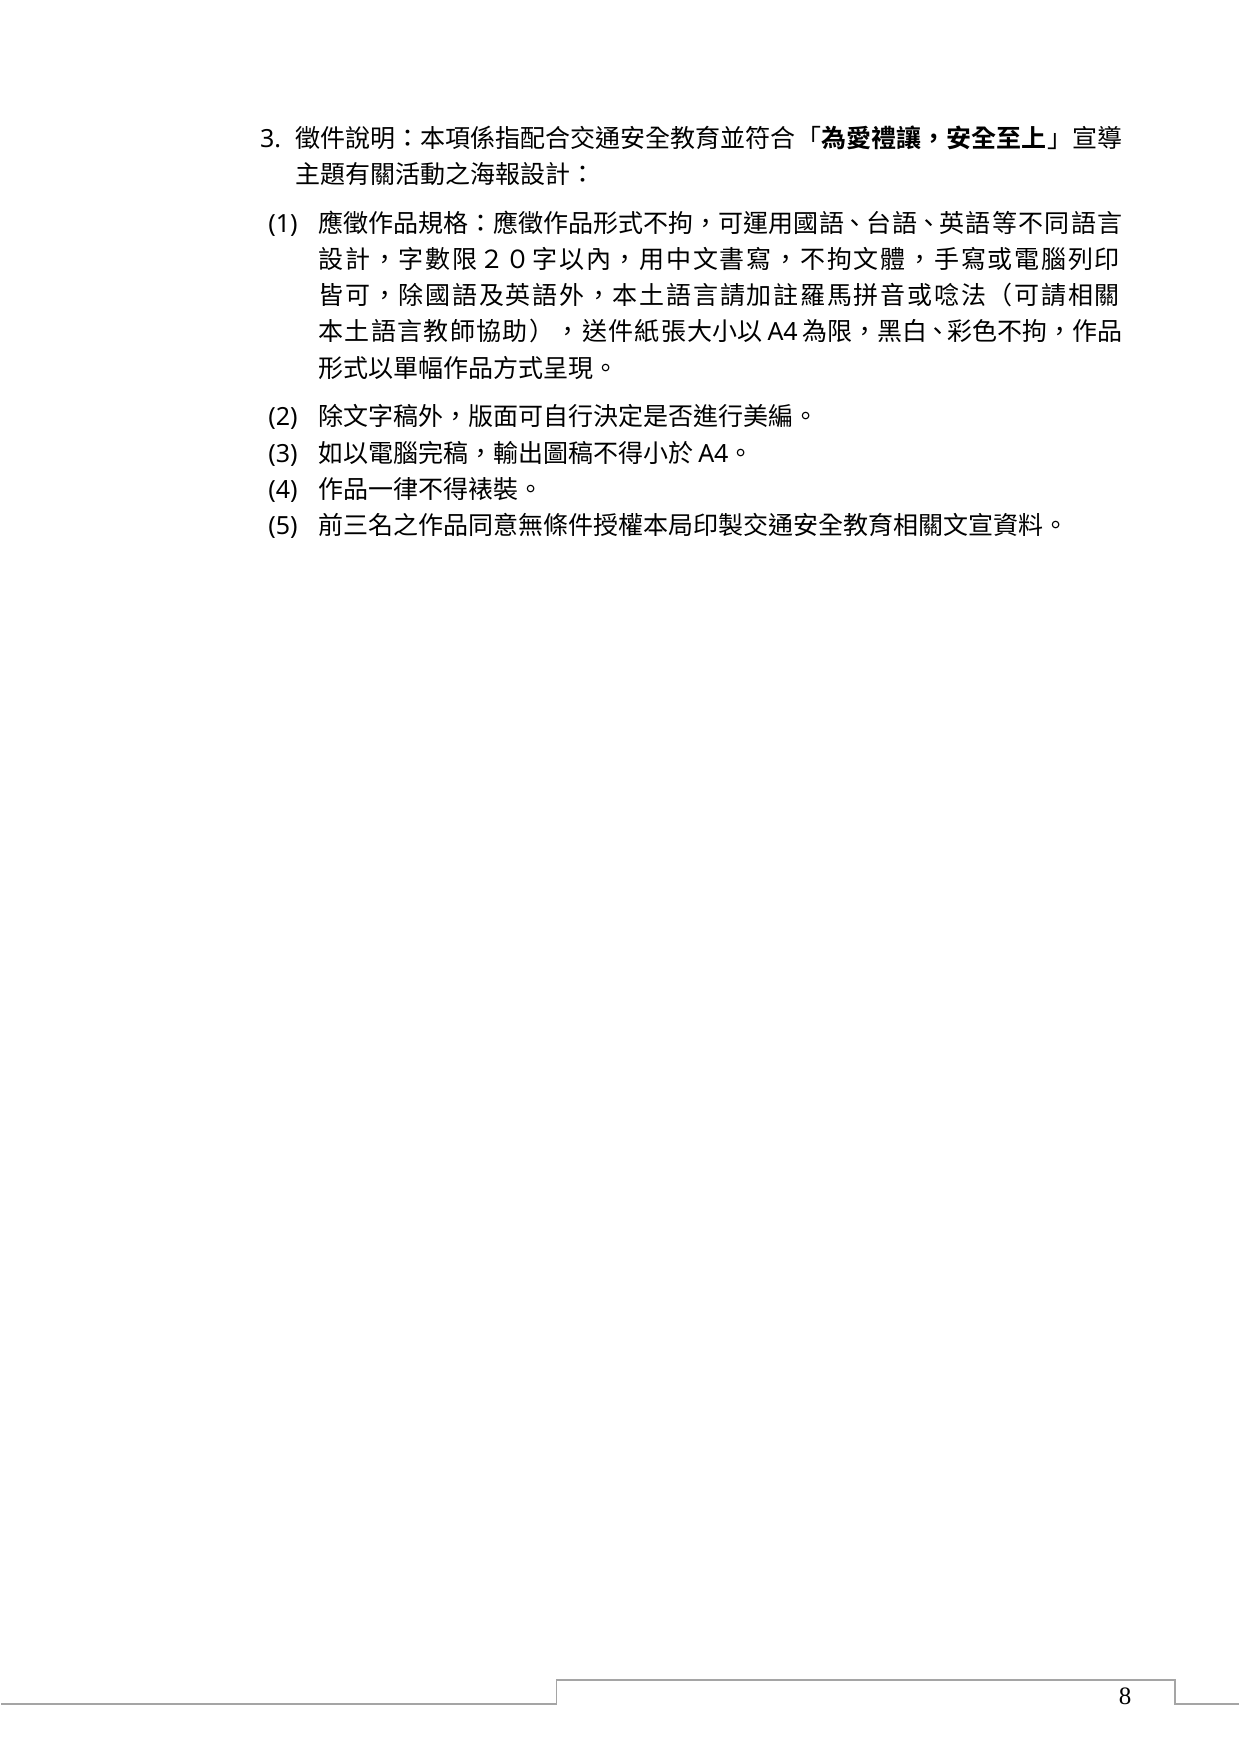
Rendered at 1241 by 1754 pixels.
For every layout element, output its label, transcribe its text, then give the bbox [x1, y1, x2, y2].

list 徵件說明：本項係指配合交通安全教育並符合「為愛禮讓，安全至上」宣導主題有關活動之海報設計： [260, 118, 1122, 191]
list 除文字稿外，版面可自行決定是否進行美編。 [268, 397, 1122, 433]
list 應徵作品規格：應徵作品形式不拘，可運用國語、台語、英語等不同語言設計，字數限２０字以內，用中文書寫，不拘文體，手寫或電腦列印皆可，除國語及英語外，本土語言請加註羅馬拼音或唸法（可請相關本土語言教師協助），送件紙張大小以A4為限，黑白、彩色不拘，作品形式以單幅作品方式呈現。 [268, 203, 1122, 384]
list 作品一律不得裱裝。 [268, 469, 1122, 506]
list 前三名之作品同意無條件授權本局印製交通安全教育相關文宣資料。 [268, 506, 1122, 542]
list 如以電腦完稿，輸出圖稿不得小於A4。 [268, 433, 1122, 469]
